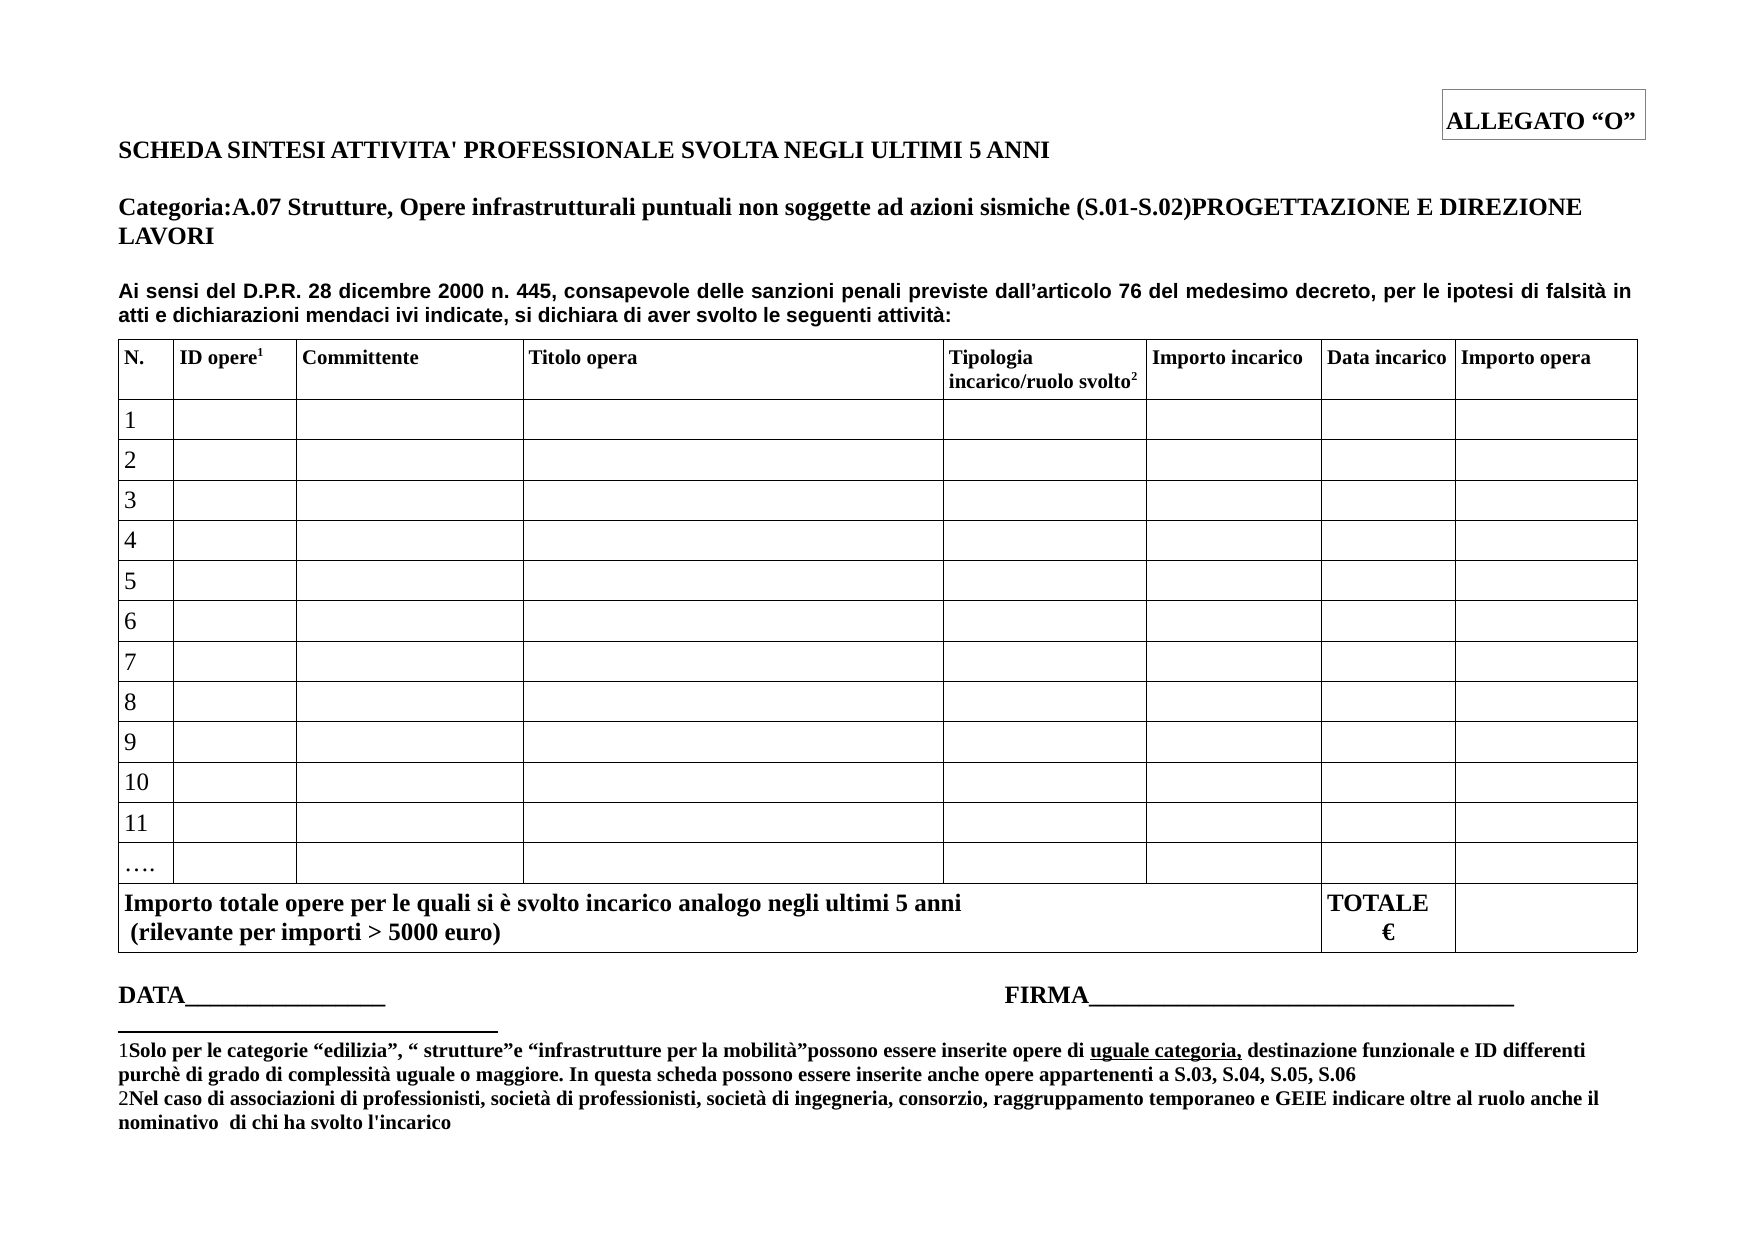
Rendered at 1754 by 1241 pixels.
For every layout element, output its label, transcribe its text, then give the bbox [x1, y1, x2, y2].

text ALLEGATO “O” [1443, 106, 1636, 135]
table_cell [1147, 763, 1321, 802]
table_cell [1147, 561, 1321, 600]
table_cell [1456, 763, 1637, 802]
table_cell [297, 601, 523, 641]
table_cell [1147, 440, 1321, 479]
table_cell [297, 763, 523, 802]
table_cell [174, 440, 296, 479]
table_header Titolo opera [524, 340, 943, 399]
table_cell 7 [119, 642, 173, 681]
table_cell [524, 803, 943, 842]
table_cell [1322, 722, 1455, 762]
table_cell [524, 400, 943, 439]
table_cell [1147, 722, 1321, 762]
table_cell [1322, 682, 1455, 721]
table_cell [944, 521, 1146, 560]
table_cell [297, 561, 523, 600]
table_cell [1322, 400, 1455, 439]
text Categoria:A.07 Strutture, Opere infrastrutturali puntuali non soggette ad azioni sismiche (S.01-S.02)PROGETTAZIONE E DIREZIONE LAVORI [118, 192, 1636, 250]
table_cell 11 [119, 803, 173, 842]
table_cell [1147, 642, 1321, 681]
table_cell [524, 722, 943, 762]
table_cell [1456, 440, 1637, 479]
table_cell [174, 722, 296, 762]
table_cell [524, 481, 943, 520]
table_header Tipologia incarico/ruolo svolto [944, 340, 1146, 399]
table_cell [1322, 601, 1455, 641]
table_cell …. [119, 843, 173, 883]
table_cell [944, 763, 1146, 802]
table_cell [1456, 561, 1637, 600]
table_cell [524, 843, 943, 883]
table_header Committente [297, 340, 523, 399]
text DATA________________ FIRMA__________________________________ [118, 981, 1636, 1009]
table_cell [174, 642, 296, 681]
table_cell [524, 682, 943, 721]
table_cell [1147, 803, 1321, 842]
table_header N. [119, 340, 173, 399]
table_cell [944, 601, 1146, 641]
text Ai sensi del D.P.R. 28 dicembre 2000 n. 445, consapevole delle sanzioni penali previste dall’articolo 76 del medesimo decreto, per le ipotesi di falsità in atti e dichiarazioni mendaci ivi indicate, si dichiara di aver svolto le seguenti attività: [118, 279, 1636, 327]
table_cell [1456, 481, 1637, 520]
table_cell [297, 682, 523, 721]
table_cell [524, 763, 943, 802]
table_cell [1147, 521, 1321, 560]
table_cell [524, 642, 943, 681]
table_cell [944, 682, 1146, 721]
table_cell [944, 642, 1146, 681]
table_cell [944, 481, 1146, 520]
table_cell [297, 722, 523, 762]
table_cell [1322, 843, 1455, 883]
table_cell [1147, 843, 1321, 883]
table_cell [1322, 521, 1455, 560]
table_cell [1147, 682, 1321, 721]
table_cell [174, 561, 296, 600]
table_header Importo opera [1456, 340, 1637, 399]
table_cell [174, 601, 296, 641]
table_cell [524, 521, 943, 560]
table_cell 8 [119, 682, 173, 721]
table_cell [944, 561, 1146, 600]
table_cell [524, 440, 943, 479]
table_cell [944, 803, 1146, 842]
table_cell [524, 561, 943, 600]
table_cell 5 [119, 561, 173, 600]
table_cell [1147, 481, 1321, 520]
table_cell [297, 521, 523, 560]
text [118, 106, 1442, 135]
table_header ID opere [174, 340, 296, 399]
table_cell [297, 400, 523, 439]
table_cell [1147, 400, 1321, 439]
table_header Importo incarico [1147, 340, 1321, 399]
table_cell Importo totale opere per le quali si è svolto incarico analogo negli ultimi 5 anni (rilevante per importi > 5000 euro) [119, 884, 1321, 952]
table_cell [1322, 803, 1455, 842]
table_cell [174, 803, 296, 842]
table_cell [297, 440, 523, 479]
table_cell [1322, 763, 1455, 802]
table_cell [1456, 521, 1637, 560]
table_cell [1456, 843, 1637, 883]
table_cell [944, 722, 1146, 762]
table_cell 2 [119, 440, 173, 479]
table_cell [944, 400, 1146, 439]
table_cell [944, 843, 1146, 883]
table_cell [174, 763, 296, 802]
table_cell [174, 682, 296, 721]
table_cell [944, 440, 1146, 479]
table_cell [174, 521, 296, 560]
table_cell 3 [119, 481, 173, 520]
table_cell [1147, 601, 1321, 641]
table_cell [297, 843, 523, 883]
table_cell [1322, 440, 1455, 479]
table_cell [1456, 803, 1637, 842]
table_cell [297, 481, 523, 520]
text SCHEDA SINTESI ATTIVITA' PROFESSIONALE SVOLTA NEGLI ULTIMI 5 ANNI [118, 135, 1636, 164]
table_cell [1322, 642, 1455, 681]
table_cell [1322, 481, 1455, 520]
table_cell [524, 601, 943, 641]
table_cell [1456, 722, 1637, 762]
table_cell 9 [119, 722, 173, 762]
table_cell [297, 803, 523, 842]
table_cell 6 [119, 601, 173, 641]
table_cell TOTALE € [1322, 884, 1455, 952]
table_cell [1456, 682, 1637, 721]
table_cell [297, 642, 523, 681]
table_cell [174, 843, 296, 883]
table_cell [1322, 561, 1455, 600]
table_cell 1 [119, 400, 173, 439]
table_header Data incarico [1322, 340, 1455, 399]
table_cell [1456, 884, 1637, 952]
table_cell 10 [119, 763, 173, 802]
table_cell [1456, 400, 1637, 439]
table_cell [1456, 642, 1637, 681]
table_cell [174, 481, 296, 520]
table_cell 4 [119, 521, 173, 560]
table_cell [1456, 601, 1637, 641]
table_cell [174, 400, 296, 439]
